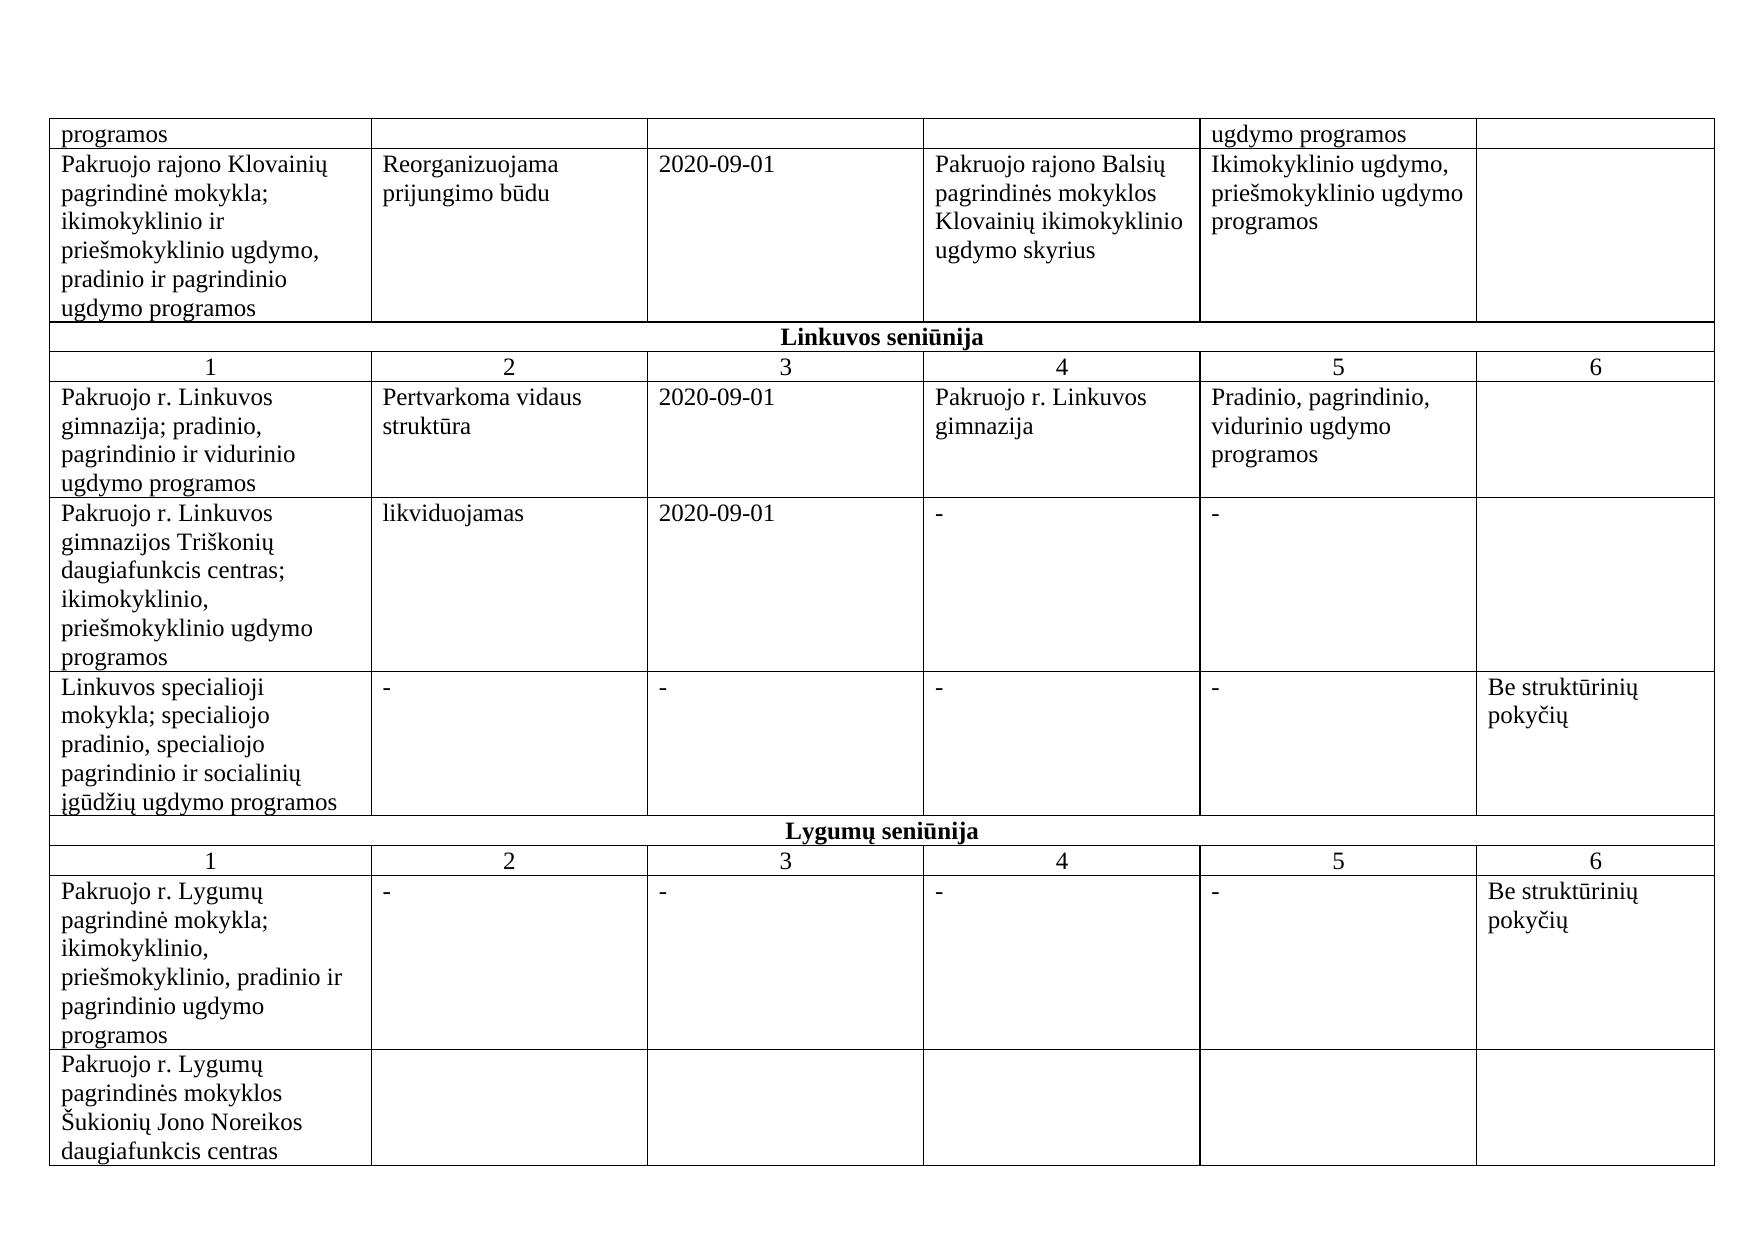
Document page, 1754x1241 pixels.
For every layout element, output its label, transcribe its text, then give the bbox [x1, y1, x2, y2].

table_cell 2020-09-01 [648, 149, 923, 321]
table_cell Be struktūrinių pokyčių [1477, 876, 1714, 1048]
table_cell 1 [50, 352, 371, 381]
table_cell - [1201, 672, 1476, 815]
table_cell [924, 119, 1199, 148]
table_cell [372, 1050, 647, 1164]
table_cell - [648, 672, 923, 815]
table_cell 3 [648, 846, 923, 875]
table_cell - [924, 672, 1199, 815]
table_cell 6 [1477, 846, 1714, 875]
table_cell - [372, 876, 647, 1048]
table_cell 2020-09-01 [648, 382, 923, 497]
table_cell Linkuvos seniūnija [50, 323, 1714, 351]
table_cell - [372, 672, 647, 815]
table_cell [1477, 149, 1714, 321]
table_cell 2020-09-01 [648, 498, 923, 671]
table_cell Pradinio, pagrindinio, vidurinio ugdymo programos [1201, 382, 1476, 497]
table_cell [1201, 1050, 1476, 1164]
table_cell [1477, 1050, 1714, 1164]
table_cell 1 [50, 846, 371, 875]
table_cell Linkuvos specialioji mokykla; specialiojo pradinio, specialiojo pagrindinio ir socialinių įgūdžių ugdymo programos [50, 672, 371, 815]
table_cell 4 [924, 352, 1199, 381]
table_cell Pakruojo rajono Klovainių pagrindinė mokykla; ikimokyklinio ir priešmokyklinio ugdymo, pradinio ir pagrindinio ugdymo programos [50, 149, 371, 321]
table_cell [1477, 382, 1714, 497]
table_cell Reorganizuojama prijungimo būdu [372, 149, 647, 321]
table_cell [1477, 119, 1714, 148]
table_cell ugdymo programos [1201, 119, 1476, 148]
table_cell - [1201, 498, 1476, 671]
table_cell - [648, 876, 923, 1048]
table_cell 3 [648, 352, 923, 381]
table_cell Lygumų seniūnija [50, 816, 1714, 845]
table_cell Pakruojo r. Linkuvos gimnazijos Triškonių daugiafunkcis centras; ikimokyklinio, priešmokyklinio ugdymo programos [50, 498, 371, 671]
table_cell [1477, 498, 1714, 671]
table_cell likviduojamas [372, 498, 647, 671]
table_cell - [924, 498, 1199, 671]
table_cell Pakruojo r. Linkuvos gimnazija; pradinio, pagrindinio ir vidurinio ugdymo programos [50, 382, 371, 497]
table_cell Pakruojo r. Lygumų pagrindinės mokyklos Šukionių Jono Noreikos daugiafunkcis centras [50, 1050, 371, 1164]
table_cell 2 [372, 846, 647, 875]
table_cell Pertvarkoma vidaus struktūra [372, 382, 647, 497]
table_cell [372, 119, 647, 148]
table_cell 5 [1201, 846, 1476, 875]
table_cell 4 [924, 846, 1199, 875]
table_cell Ikimokyklinio ugdymo, priešmokyklinio ugdymo programos [1201, 149, 1476, 321]
table_cell 2 [372, 352, 647, 381]
table_cell [648, 119, 923, 148]
table_cell [924, 1050, 1199, 1164]
table_cell Pakruojo r. Linkuvos gimnazija [924, 382, 1199, 497]
table_cell 6 [1477, 352, 1714, 381]
table_cell - [1201, 876, 1476, 1048]
table_cell Pakruojo r. Lygumų pagrindinė mokykla; ikimokyklinio, priešmokyklinio, pradinio ir pagrindinio ugdymo programos [50, 876, 371, 1048]
table_cell Pakruojo rajono Balsių pagrindinės mokyklos Klovainių ikimokyklinio ugdymo skyrius [924, 149, 1199, 321]
table_cell programos [50, 119, 371, 148]
table_cell - [924, 876, 1199, 1048]
table_cell 5 [1201, 352, 1476, 381]
table_cell Be struktūrinių pokyčių [1477, 672, 1714, 815]
table_cell [648, 1050, 923, 1164]
